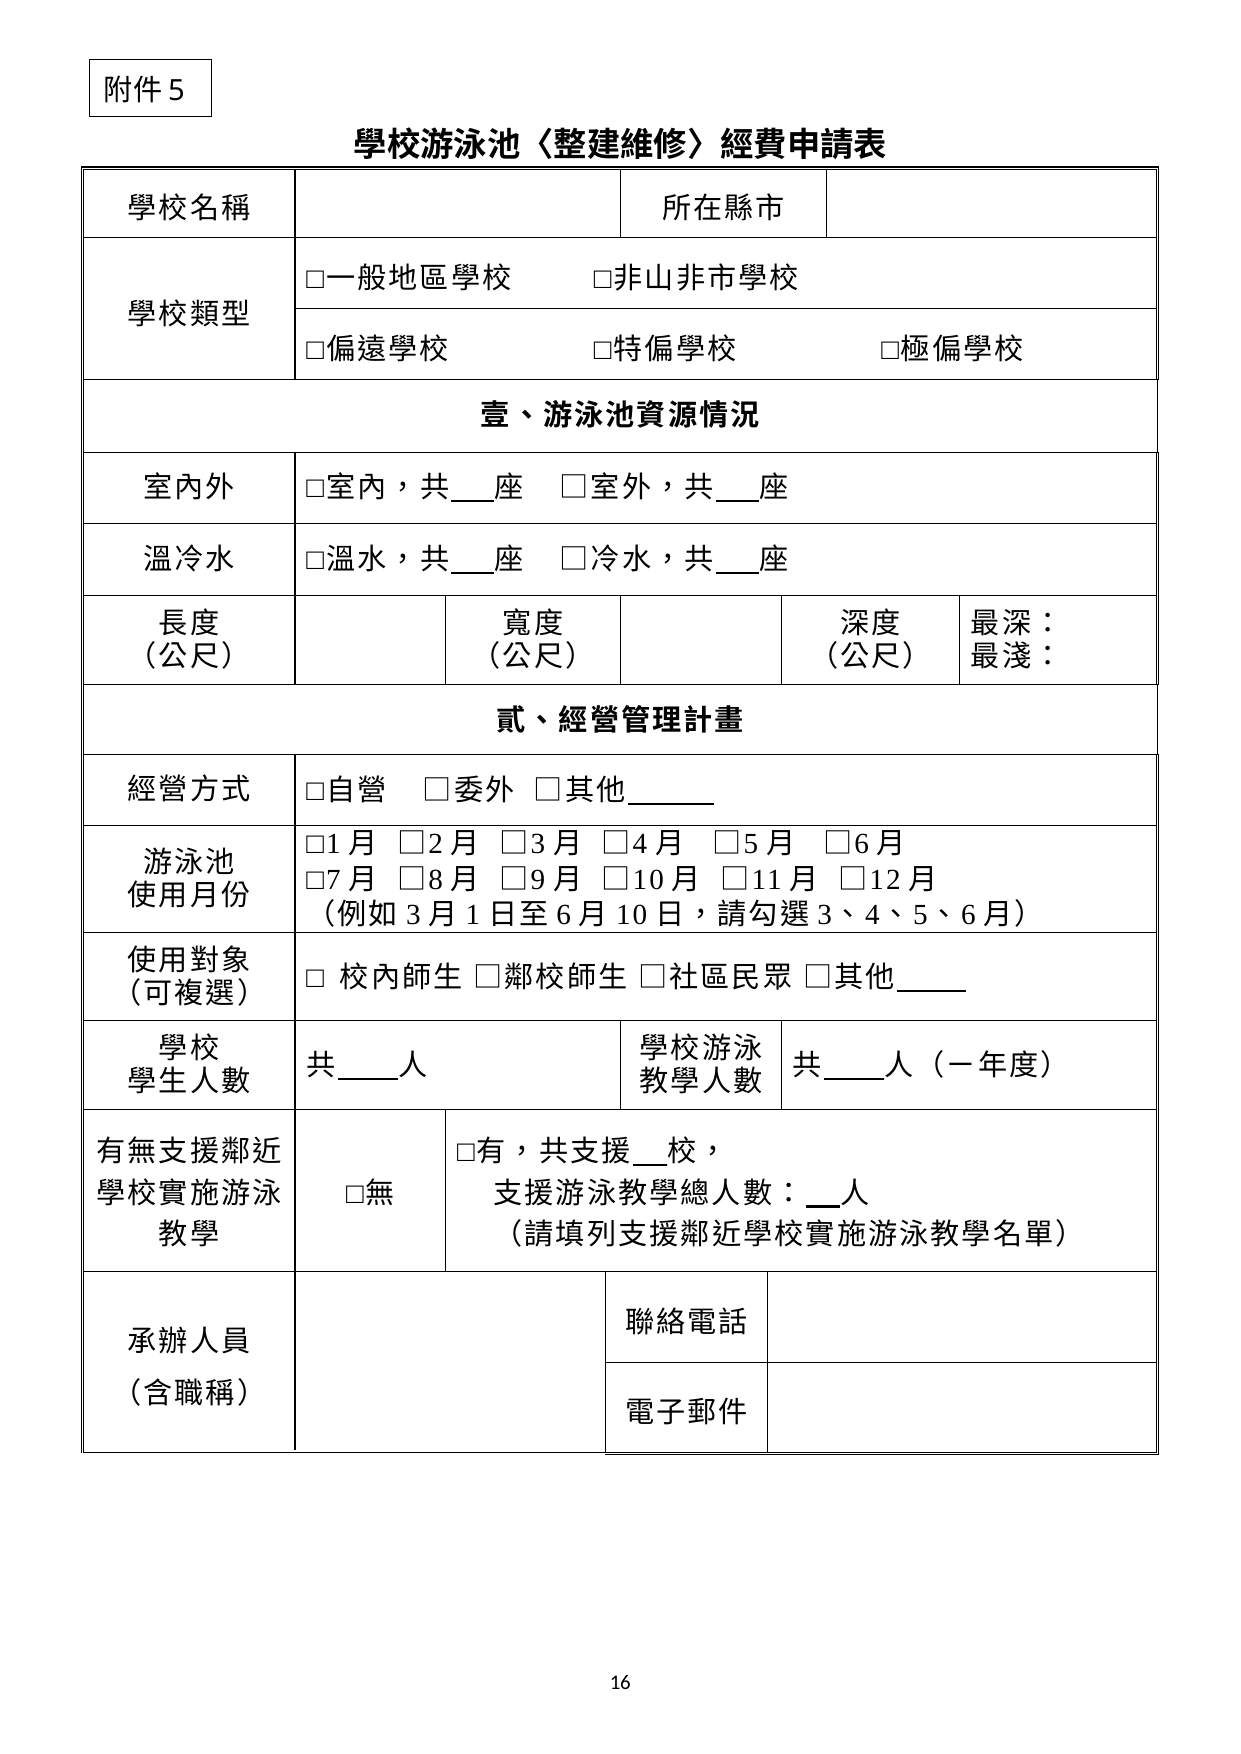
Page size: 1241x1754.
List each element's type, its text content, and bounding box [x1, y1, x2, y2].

table_cell 壹、游泳池資源情況 [84, 380, 1157, 452]
table_cell 溫冷水 [84, 524, 294, 595]
table_cell □一般地區學校 [296, 238, 582, 308]
table_cell 共 人（ㄧ年度） [782, 1021, 1156, 1109]
table_cell 使用對象 （可複選） [84, 933, 294, 1020]
table_cell 校內師生 □鄰校師生 □社區民眾 □其他 [296, 933, 1156, 1020]
table_cell [870, 238, 1156, 308]
table_cell 有無支援鄰近學校實施游泳教學 [84, 1110, 294, 1271]
table_cell 學校類型 [84, 238, 294, 379]
table_cell 寬度 （公尺） [446, 596, 620, 684]
table_cell □室內，共 座 □室外，共 座 [296, 453, 1156, 523]
table_cell □偏遠學校 [296, 309, 582, 379]
subtitle 學校游泳池〈整建維修〉經費申請表 [118, 118, 1122, 166]
table_cell 游泳池 使用月份 [84, 826, 294, 932]
table_cell [768, 1272, 1156, 1362]
table_cell 經營方式 [84, 755, 294, 824]
table_header 所在縣市 [621, 170, 826, 237]
table_cell 最深： 最淺： [960, 596, 1156, 684]
table_cell □極偏學校 [870, 309, 1156, 379]
table_cell 長度 （公尺） [84, 596, 294, 684]
table_cell 電子郵件 [606, 1363, 767, 1452]
text 附件5 [104, 67, 196, 109]
table_cell [621, 596, 781, 684]
table_cell [295, 1272, 605, 1452]
table_cell 室內外 [84, 453, 294, 523]
table_cell 學校游泳教學人數 [621, 1021, 781, 1109]
table_cell 學校 學生人數 [84, 1021, 294, 1109]
table_header [827, 170, 1156, 237]
table_cell [768, 1363, 1156, 1452]
table_cell 深度 （公尺） [782, 596, 959, 684]
table_cell □無 [296, 1110, 445, 1271]
table_cell □自營 □委外 □其他 [296, 755, 1156, 824]
table_cell □有，共支援 校， 支援游泳教學總人數： 人 （請填列支援鄰近學校實施游泳教學名單） [446, 1110, 1156, 1271]
table_cell □溫水，共 座 □冷水，共 座 [296, 524, 1156, 595]
table_header [296, 170, 620, 237]
table_header 學校名稱 [84, 170, 294, 237]
table_cell □1月 □2月 □3月 □4月 □5月 □6月 □7月 □8月 □9月 □10月 □11月 □12月 （例如3月1日至6月10日，請勾選3、4、5、6月） [296, 826, 1156, 932]
table_cell 貳、經營管理計畫 [84, 685, 1157, 754]
table_cell [296, 596, 445, 684]
table_cell 聯絡電話 [606, 1272, 767, 1362]
table_cell 承辦人員 （含職稱） [84, 1272, 295, 1452]
table_cell 共 人 [296, 1021, 620, 1109]
table_cell □非山非市學校 [583, 238, 870, 308]
table_cell □特偏學校 [583, 309, 870, 379]
